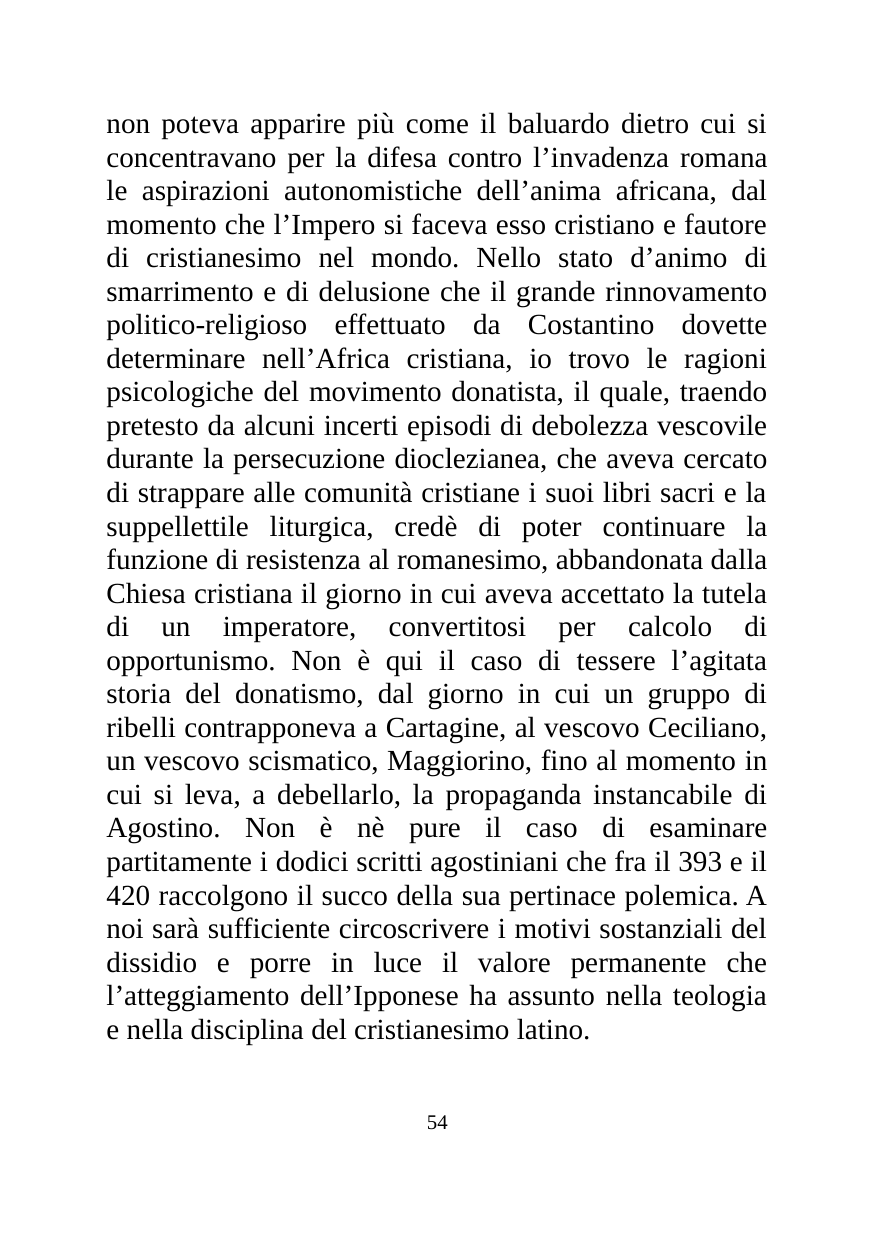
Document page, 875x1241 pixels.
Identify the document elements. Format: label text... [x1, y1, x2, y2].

text non poteva apparire più come il baluardo dietro cui si concentravano per la difesa contro l’invadenza romana le aspirazioni autonomistiche dell’anima africana, dal momento che l’Impero si faceva esso cristiano e fautore di cristianesimo nel mondo. Nello stato d’animo di smarrimento e di delusione che il grande rinnovamento politico-religioso effettuato da Costantino dovette determinare nell’Africa cristiana, io trovo le ragioni psicologiche del movimento donatista, il quale, traendo pretesto da alcuni incerti episodi di debolezza vescovile durante la persecuzione dioclezianea, che aveva cercato di strappare alle comunità cristiane i suoi libri sacri e la suppellettile liturgica, credè di poter continuare la funzione di resistenza al romanesimo, abbandonata dalla Chiesa cristiana il giorno in cui aveva accettato la tutela di un imperatore, convertitosi per calcolo di opportunismo. Non è qui il caso di tessere l’agitata storia del donatismo, dal giorno in cui un gruppo di ribelli contrapponeva a Cartagine, al vescovo Ceciliano, un vescovo scismatico, Maggiorino, fino al momento in cui si leva, a debellarlo, la propaganda instancabile di Agostino. Non è nè pure il caso di esaminare partitamente i dodici scritti agostiniani che fra il 393 e il 420 raccolgono il succo della sua pertinace polemica. A noi sarà sufficiente circoscrivere i motivi sostanziali del dissidio e porre in luce il valore permanente che l’atteggiamento dell’Ipponese ha assunto nella teologia e nella disciplina del cristianesimo latino. [106, 106, 768, 1045]
